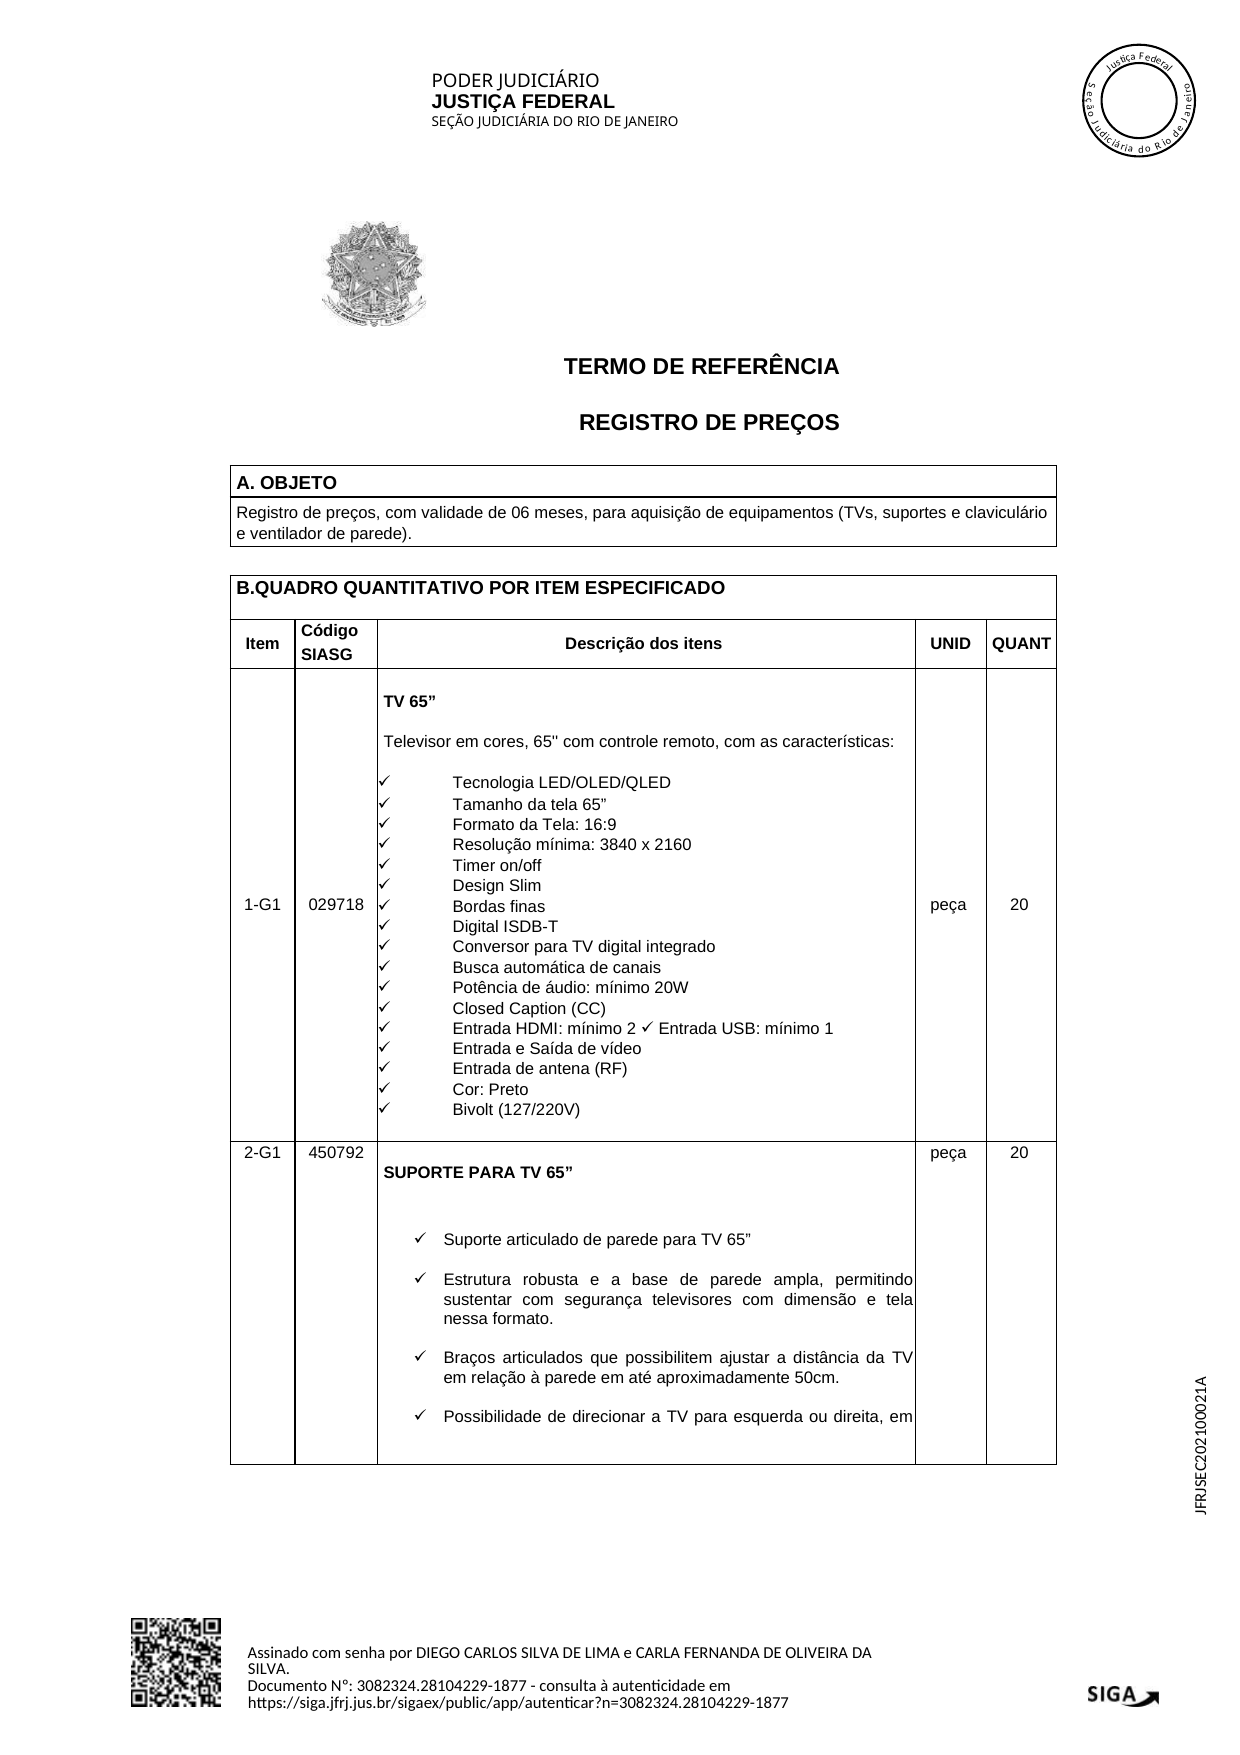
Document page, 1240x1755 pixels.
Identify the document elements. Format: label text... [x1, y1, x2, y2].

table_cell peça [916, 669, 986, 1141]
table_header B.QUADRO QUANTITATIVO POR ITEM ESPECIFICADO [231, 576, 915, 619]
table_cell 20 [987, 1142, 1056, 1464]
table_header A. OBJETO [231, 466, 1056, 496]
table_header [915, 576, 986, 619]
table_cell UNID [916, 620, 986, 668]
table_cell Registro de preços, com validade de 06 meses, para aquisição de equipamentos (TVs, suportes e claviculário e ventilador de parede). [231, 498, 1056, 546]
table_cell TV 65” Televisor em cores, 65'' com controle remoto, com as características: Tecnologia LED/OLED/QLED Tamanho da tela 65” Formato da Tela: 16:9 Resolução mínima: 3840 x 2160 Timer on/off Design Slim Bordas finas Digital ISDB-T Conversor para TV digital integrado Busca automática de canais Potência de áudio: mínimo 20W Closed Caption (CC) Entrada HDMI: mínimo 2 ✓ Entrada USB: mínimo 1 Entrada e Saída de vídeo Entrada de antena (RF) Cor: Preto Bivolt (127/220V) [378, 669, 915, 1141]
table_cell 029718 [296, 669, 377, 1141]
table_cell Código SIASG [296, 620, 377, 668]
table_cell 1-G1 [231, 669, 294, 1141]
text REGISTRO DE PREÇOS [302, 409, 846, 435]
table_cell 450792 [296, 1142, 377, 1464]
table_cell Descrição dos itens [378, 620, 915, 668]
table_header [986, 576, 1056, 619]
table_cell peça [916, 1142, 986, 1464]
table_cell 2-G1 [231, 1142, 294, 1464]
table_cell SUPORTE PARA TV 65” Suporte articulado de parede para TV 65” Estrutura robusta e a base de parede ampla, permitindo sustentar com segurança televisores com dimensão e tela nessa formato. Braços articulados que possibilitem ajustar a distância da TV em relação à parede em até aproximadamente 50cm. Possibilidade de direcionar a TV para esquerda ou direita, em [378, 1142, 915, 1464]
text TERMO DE REFERÊNCIA [302, 353, 846, 379]
table_cell 20 [987, 669, 1056, 1141]
table_cell Item [231, 620, 294, 668]
table_cell QUANT [987, 620, 1056, 668]
